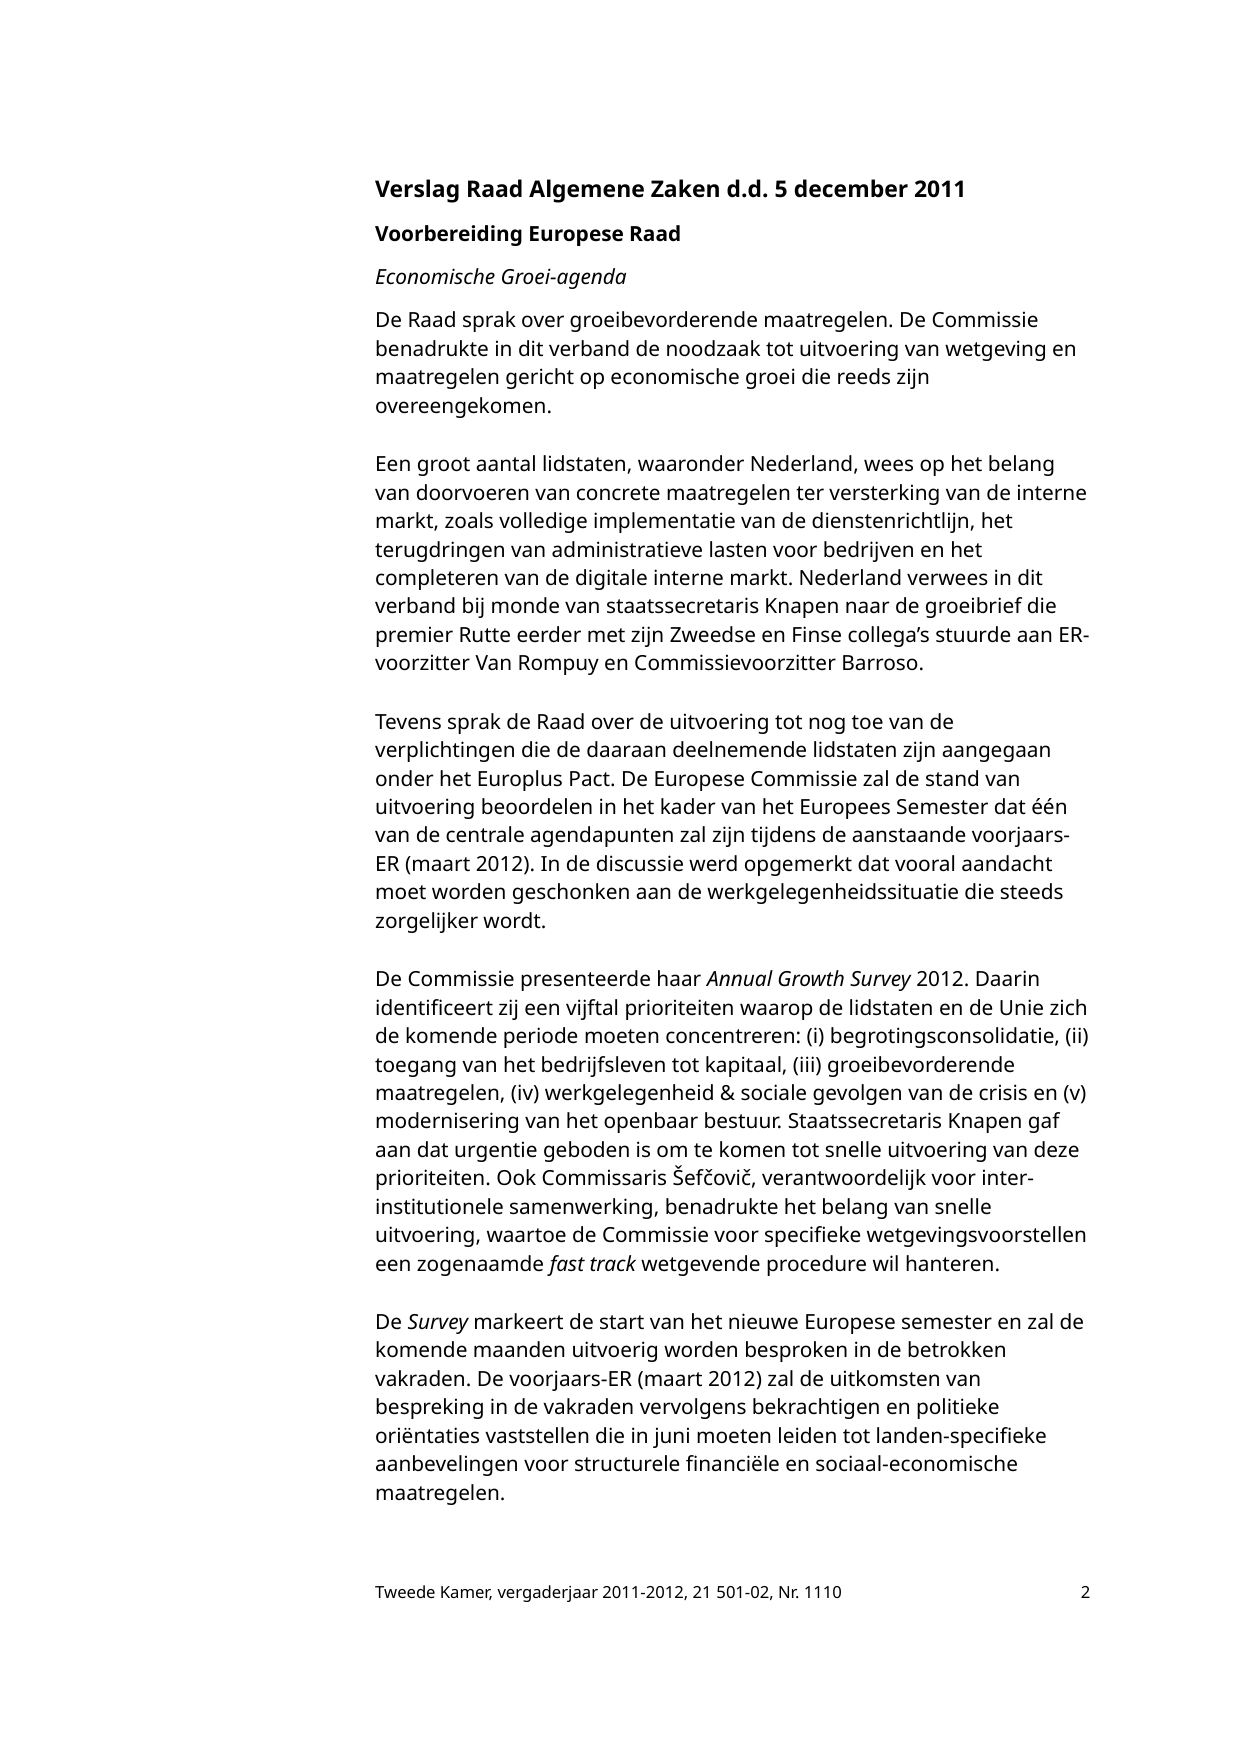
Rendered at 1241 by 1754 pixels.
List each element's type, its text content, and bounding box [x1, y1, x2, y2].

text Tevens sprak de Raad over de uitvoering tot nog toe van de verplichtingen die de daaraan deelnemende lidstaten zijn aangegaan onder het Europlus Pact. De Europese Commissie zal de stand van uitvoering beoordelen in het kader van het Europees Semester dat één van de centrale agendapunten zal zijn tijdens de aanstaande voorjaars-ER (maart 2012). In de discussie werd opgemerkt dat vooral aandacht moet worden geschonken aan de werkgelegenheidssituatie die steeds zorgelijker wordt. [375, 707, 1090, 934]
text De Raad sprak over groeibevorderende maatregelen. De Commissie benadrukte in dit verband de noodzaak tot uitvoering van wetgeving en maatregelen gericht op economische groei die reeds zijn overeengekomen. [375, 306, 1090, 419]
text Voorbereiding Europese Raad [375, 219, 1090, 247]
text De Commissie presenteerde haar Annual Growth Survey 2012. Daarin identificeert zij een vijftal prioriteiten waarop de lidstaten en de Unie zich de komende periode moeten concentreren: (i) begrotingsconsolidatie, (ii) toegang van het bedrijfsleven tot kapitaal, (iii) groeibevorderende maatregelen, (iv) werkgelegenheid & sociale gevolgen van de crisis en (v) modernisering van het openbaar bestuur. Staatssecretaris Knapen gaf aan dat urgentie geboden is om te komen tot snelle uitvoering van deze prioriteiten. Ook Commissaris Šefčovič, verantwoordelijk voor inter-institutionele samenwerking, benadrukte het belang van snelle uitvoering, waartoe de Commissie voor specifieke wetgevingsvoorstellen een zogenaamde fast track wetgevende procedure wil hanteren. [375, 964, 1090, 1277]
text Economische Groei-agenda [375, 262, 1090, 291]
text Een groot aantal lidstaten, waaronder Nederland, wees op het belang van doorvoeren van concrete maatregelen ter versterking van de interne markt, zoals volledige implementatie van de dienstenrichtlijn, het terugdringen van administratieve lasten voor bedrijven en het completeren van de digitale interne markt. Nederland verwees in dit verband bij monde van staatssecretaris Knapen naar de groeibrief die premier Rutte eerder met zijn Zweedse en Finse collega’s stuurde aan ER-voorzitter Van Rompuy en Commissievoorzitter Barroso. [375, 449, 1090, 677]
text De Survey markeert de start van het nieuwe Europese semester en zal de komende maanden uitvoerig worden besproken in de betrokken vakraden. De voorjaars-ER (maart 2012) zal de uitkomsten van bespreking in de vakraden vervolgens bekrachtigen en politieke oriëntaties vaststellen die in juni moeten leiden tot landen-specifieke aanbevelingen voor structurele financiële en sociaal-economische maatregelen. [375, 1307, 1090, 1506]
subtitle Verslag Raad Algemene Zaken d.d. 5 december 2011 [375, 172, 1090, 204]
